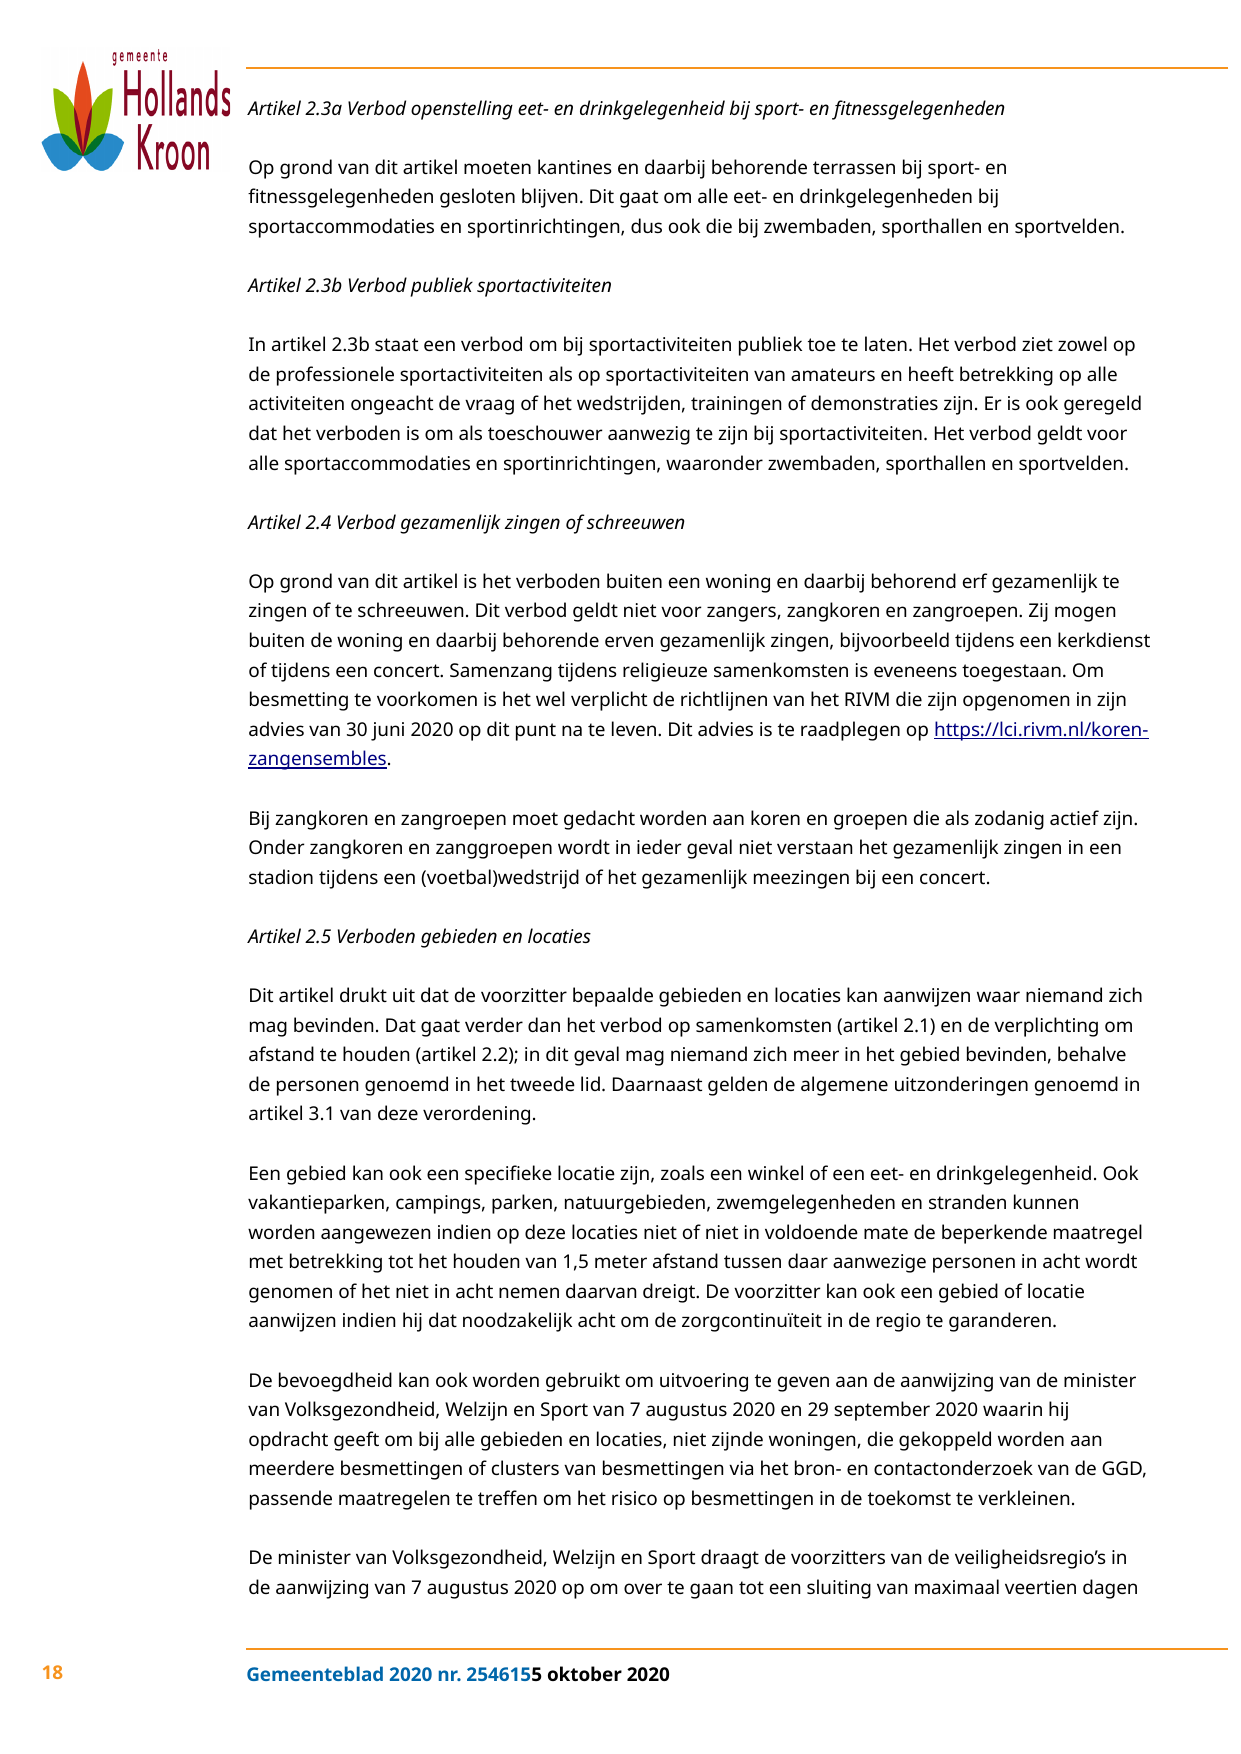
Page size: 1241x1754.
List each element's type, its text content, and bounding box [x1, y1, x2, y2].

text De minister van Volksgezondheid, Welzijn en Sport draagt de voorzitters van de veiligheidsregio’s in de aanwijzing van 7 augustus 2020 op om over te gaan tot een sluiting van maximaal veertien dagen [248, 1544, 1152, 1600]
text Artikel 2.3a Verbod openstelling eet- en drinkgelegenheid bij sport- en fitnessgelegenheden [248, 95, 1152, 121]
text De bevoegdheid kan ook worden gebruikt om uitvoering te geven aan de aanwijzing van de minister van Volksgezondheid, Welzijn en Sport van 7 augustus 2020 en 29 september 2020 waarin hij opdracht geeft om bij alle gebieden en locaties, niet zijnde woningen, die gekoppeld worden aan meerdere besmettingen of clusters van besmettingen via het bron- en contactonderzoek van de GGD, passende maatregelen te treffen om het risico op besmettingen in de toekomst te verkleinen. [248, 1367, 1152, 1511]
text Bij zangkoren en zangroepen moet gedacht worden aan koren en groepen die als zodanig actief zijn. Onder zangkoren en zanggroepen wordt in ieder geval niet verstaan het gezamenlijk zingen in een stadion tijdens een (voetbal)wedstrijd of het gezamenlijk meezingen bij een concert. [248, 805, 1152, 890]
picture [41, 47, 231, 172]
text Op grond van dit artikel is het verboden buiten een woning en daarbij behorend erf gezamenlijk te zingen of te schreeuwen. Dit verbod geldt niet voor zangers, zangkoren en zangroepen. Zij mogen buiten de woning en daarbij behorende erven gezamenlijk zingen, bijvoorbeeld tijdens een kerkdienst of tijdens een concert. Samenzang tijdens religieuze samenkomsten is eveneens toegestaan. Om besmetting te voorkomen is het wel verplicht de richtlijnen van het RIVM die zijn opgenomen in zijn advies van 30 juni 2020 op dit punt na te leven. Dit advies is te raadplegen op https://lci.rivm.nl/koren-zangensembles. [248, 568, 1152, 771]
text Artikel 2.5 Verboden gebieden en locaties [248, 923, 1152, 949]
text Dit artikel drukt uit dat de voorzitter bepaalde gebieden en locaties kan aanwijzen waar niemand zich mag bevinden. Dat gaat verder dan het verbod op samenkomsten (artikel 2.1) en de verplichting om afstand te houden (artikel 2.2); in dit geval mag niemand zich meer in het gebied bevinden, behalve de personen genoemd in het tweede lid. Daarnaast gelden de algemene uitzonderingen genoemd in artikel 3.1 van deze verordening. [248, 982, 1152, 1126]
text Artikel 2.3b Verbod publiek sportactiviteiten [248, 272, 1152, 298]
text Op grond van dit artikel moeten kantines en daarbij behorende terrassen bij sport- en fitnessgelegenheden gesloten blijven. Dit gaat om alle eet- en drinkgelegenheden bij sportaccommodaties en sportinrichtingen, dus ook die bij zwembaden, sporthallen en sportvelden. [248, 154, 1152, 239]
text Artikel 2.4 Verbod gezamenlijk zingen of schreeuwen [248, 509, 1152, 535]
text Een gebied kan ook een specifieke locatie zijn, zoals een winkel of een eet- en drinkgelegenheid. Ook vakantieparken, campings, parken, natuurgebieden, zwemgelegenheden en stranden kunnen worden aangewezen indien op deze locaties niet of niet in voldoende mate de beperkende maatregel met betrekking tot het houden van 1,5 meter afstand tussen daar aanwezige personen in acht wordt genomen of het niet in acht nemen daarvan dreigt. De voorzitter kan ook een gebied of locatie aanwijzen indien hij dat noodzakelijk acht om de zorgcontinuïteit in de regio te garanderen. [248, 1160, 1152, 1333]
text In artikel 2.3b staat een verbod om bij sportactiviteiten publiek toe te laten. Het verbod ziet zowel op de professionele sportactiviteiten als op sportactiviteiten van amateurs en heeft betrekking op alle activiteiten ongeacht de vraag of het wedstrijden, trainingen of demonstraties zijn. Er is ook geregeld dat het verboden is om als toeschouwer aanwezig te zijn bij sportactiviteiten. Het verbod geldt voor alle sportaccommodaties en sportinrichtingen, waaronder zwembaden, sporthallen en sportvelden. [248, 331, 1152, 476]
